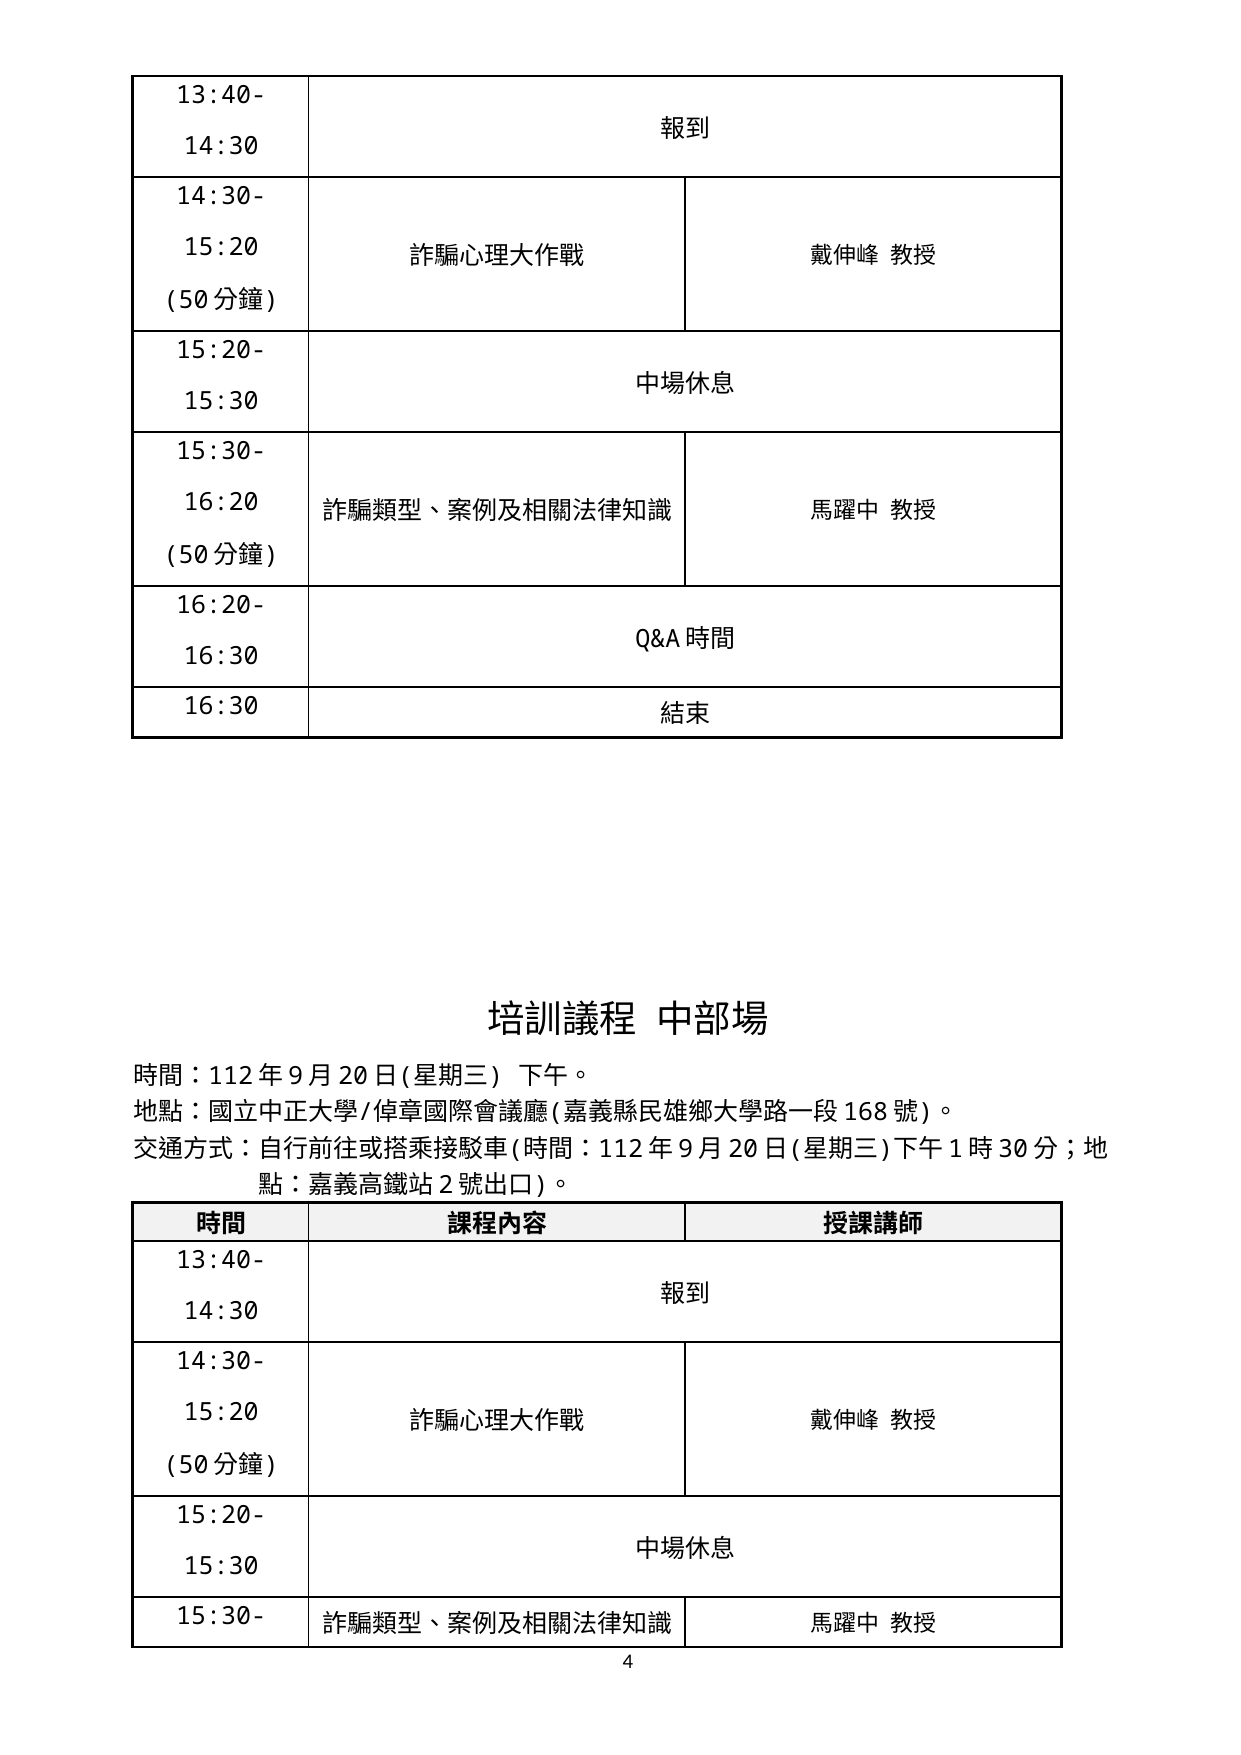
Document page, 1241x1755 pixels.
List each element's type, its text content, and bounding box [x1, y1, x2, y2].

table_cell Q&A時間 [309, 587, 1060, 686]
table_header 授課講師 [686, 1204, 1060, 1240]
table_cell 報到 [309, 77, 1060, 176]
table_cell 14:30-15:20 (50分鐘) [134, 1343, 308, 1495]
text 地點：國立中正大學/倬章國際會議廳(嘉義縣民雄鄉大學路一段168號)。 [133, 1092, 1122, 1128]
table_cell 15:20-15:30 [134, 332, 308, 431]
table_cell 15:30- [134, 1598, 308, 1646]
table_cell 13:40-14:30 [134, 1242, 308, 1341]
table_cell 15:30-16:20 (50分鐘) [134, 433, 308, 585]
table_header 時間 [134, 1204, 308, 1240]
text 交通方式：自行前往或搭乘接駁車(時間：112年9月20日(星期三)下午1時30分；地點：嘉義高鐵站2號出口)。 [133, 1128, 1122, 1201]
table_cell 報到 [309, 1242, 1060, 1341]
text 時間：112年9月20日(星期三) 下午。 [133, 1056, 1122, 1092]
table_cell 詐騙心理大作戰 [309, 178, 684, 330]
table_cell 16:30 [134, 688, 308, 736]
table_cell 中場休息 [309, 1497, 1060, 1596]
table_cell 結束 [309, 688, 1060, 736]
table_cell 戴伸峰 教授 [686, 178, 1060, 330]
table_cell 14:30-15:20 (50分鐘) [134, 178, 308, 330]
table_cell 15:20-15:30 [134, 1497, 308, 1596]
table_cell 馬躍中 教授 [686, 433, 1060, 585]
table_cell 13:40-14:30 [134, 77, 308, 176]
table_cell 詐騙類型、案例及相關法律知識 [309, 433, 684, 585]
table_cell 16:20-16:30 [134, 587, 308, 686]
table_cell 詐騙類型、案例及相關法律知識 [309, 1598, 684, 1646]
table_header 課程內容 [309, 1204, 684, 1240]
text 培訓議程 中部場 [133, 989, 1122, 1043]
table_cell 中場休息 [309, 332, 1060, 431]
table_cell 戴伸峰 教授 [686, 1343, 1060, 1495]
table_cell 馬躍中 教授 [686, 1598, 1060, 1646]
table_cell 詐騙心理大作戰 [309, 1343, 684, 1495]
